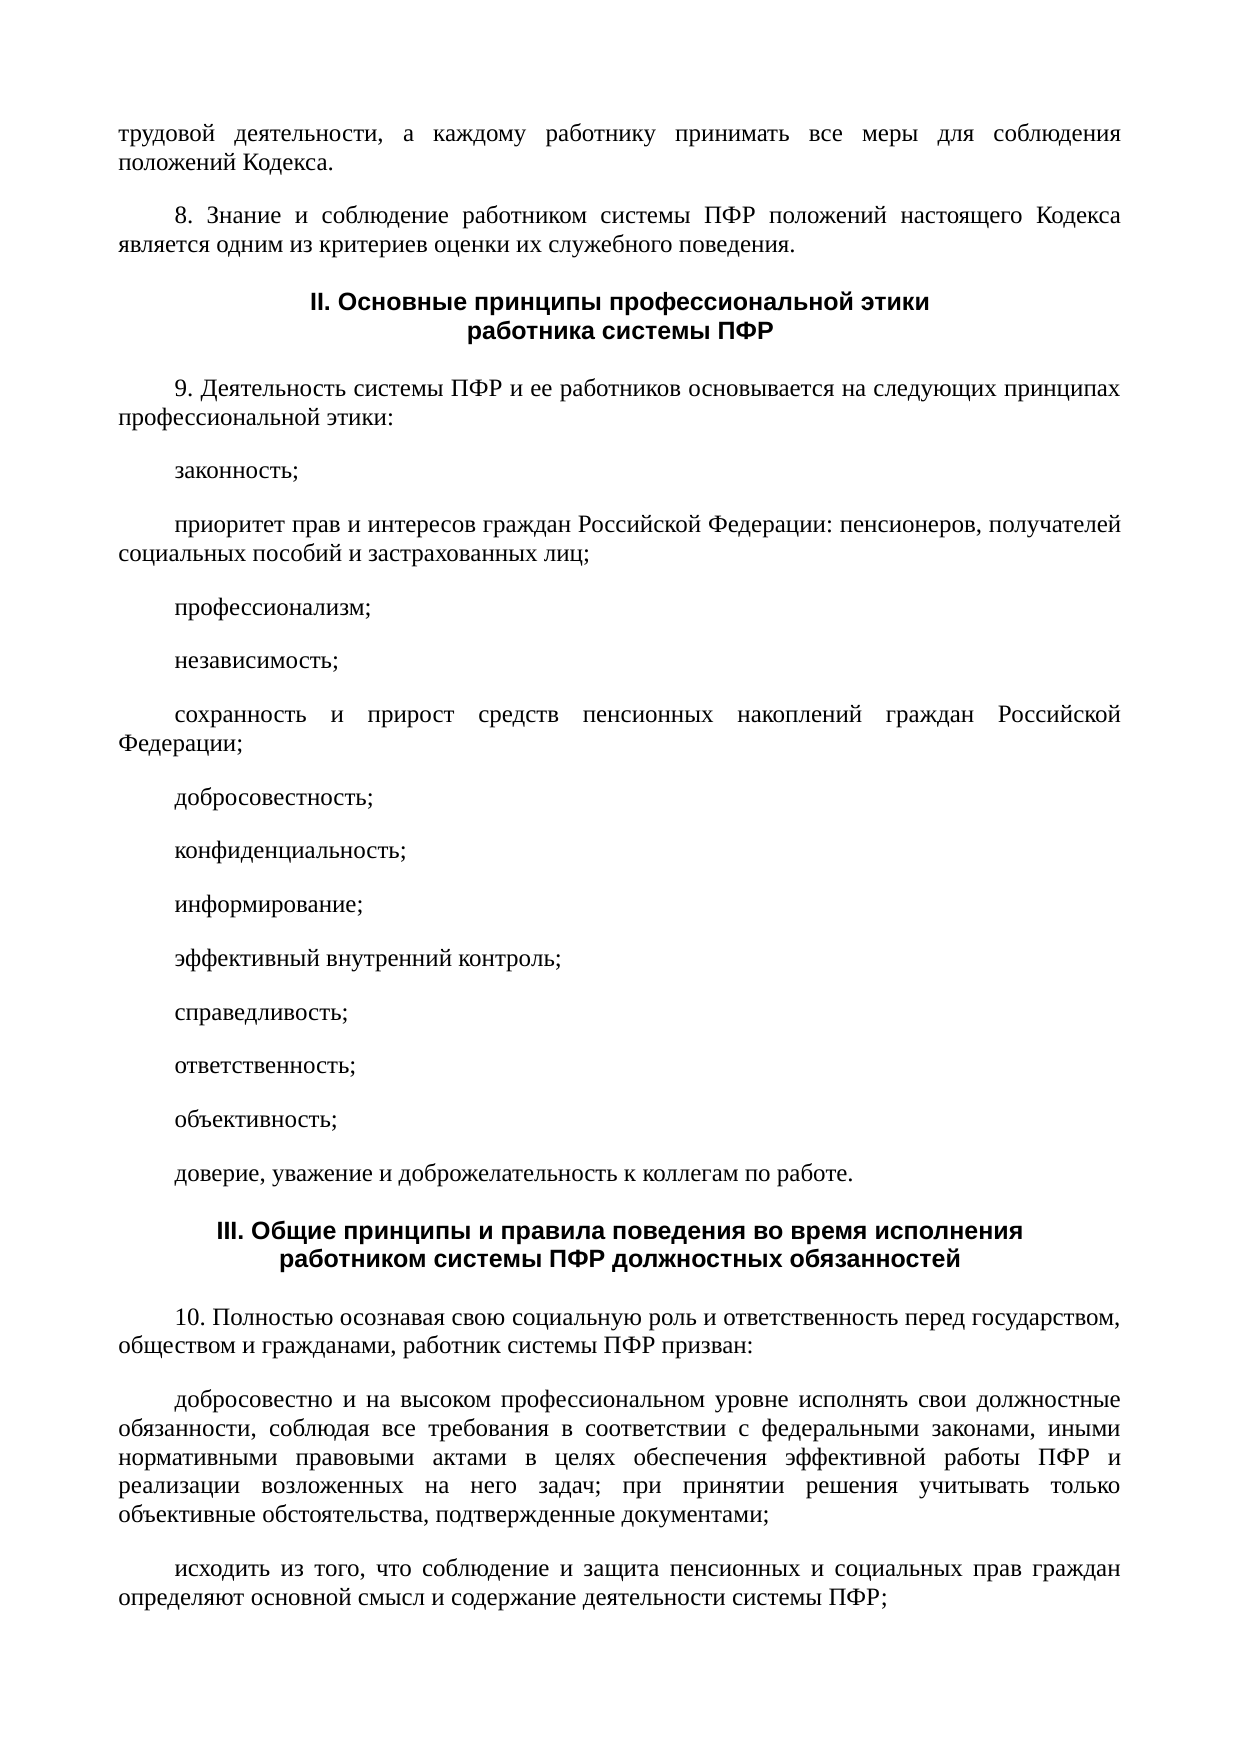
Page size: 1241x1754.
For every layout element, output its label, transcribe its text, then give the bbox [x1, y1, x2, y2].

text законность; [118, 456, 1122, 484]
text сохранность и прирост средств пенсионных накоплений граждан Российской Федерации; [118, 699, 1122, 757]
text эффективный внутренний контроль; [118, 943, 1122, 972]
text информирование; [118, 889, 1122, 918]
text конфиденциальность; [118, 836, 1122, 864]
text трудовой деятельности, а каждому работнику принимать все меры для соблюдения положений Кодекса. [118, 118, 1122, 176]
text приоритет прав и интересов граждан Российской Федерации: пенсионеров, получателей социальных пособий и застрахованных лиц; [118, 509, 1122, 567]
text добросовестно и на высоком профессиональном уровне исполнять свои должностные обязанности, соблюдая все требования в соответствии с федеральными законами, иными нормативными правовыми актами в целях обеспечения эффективной работы ПФР и реализации возложенных на него задач; при принятии решения учитывать только объективные обстоятельства, подтвержденные документами; [118, 1384, 1122, 1528]
text 8. Знание и соблюдение работником системы ПФР положений настоящего Кодекса является одним из критериев оценки их служебного поведения. [118, 201, 1122, 258]
title II. Основные принципы профессиональной этики [118, 287, 1122, 316]
text профессионализм; [118, 592, 1122, 621]
text справедливость; [118, 997, 1122, 1026]
text ответственность; [118, 1051, 1122, 1079]
text объективность; [118, 1104, 1122, 1133]
title работника системы ПФР [118, 316, 1122, 344]
text независимость; [118, 646, 1122, 674]
title работником системы ПФР должностных обязанностей [118, 1244, 1122, 1273]
text добросовестность; [118, 782, 1122, 811]
text 9. Деятельность системы ПФР и ее работников основывается на следующих принципах профессиональной этики: [118, 373, 1122, 431]
title III. Общие принципы и правила поведения во время исполнения [118, 1216, 1122, 1244]
text исходить из того, что соблюдение и защита пенсионных и социальных прав граждан определяют основной смысл и содержание деятельности системы ПФР; [118, 1553, 1122, 1611]
text доверие, уважение и доброжелательность к коллегам по работе. [118, 1158, 1122, 1187]
text 10. Полностью осознавая свою социальную роль и ответственность перед государством, обществом и гражданами, работник системы ПФР призван: [118, 1302, 1122, 1359]
